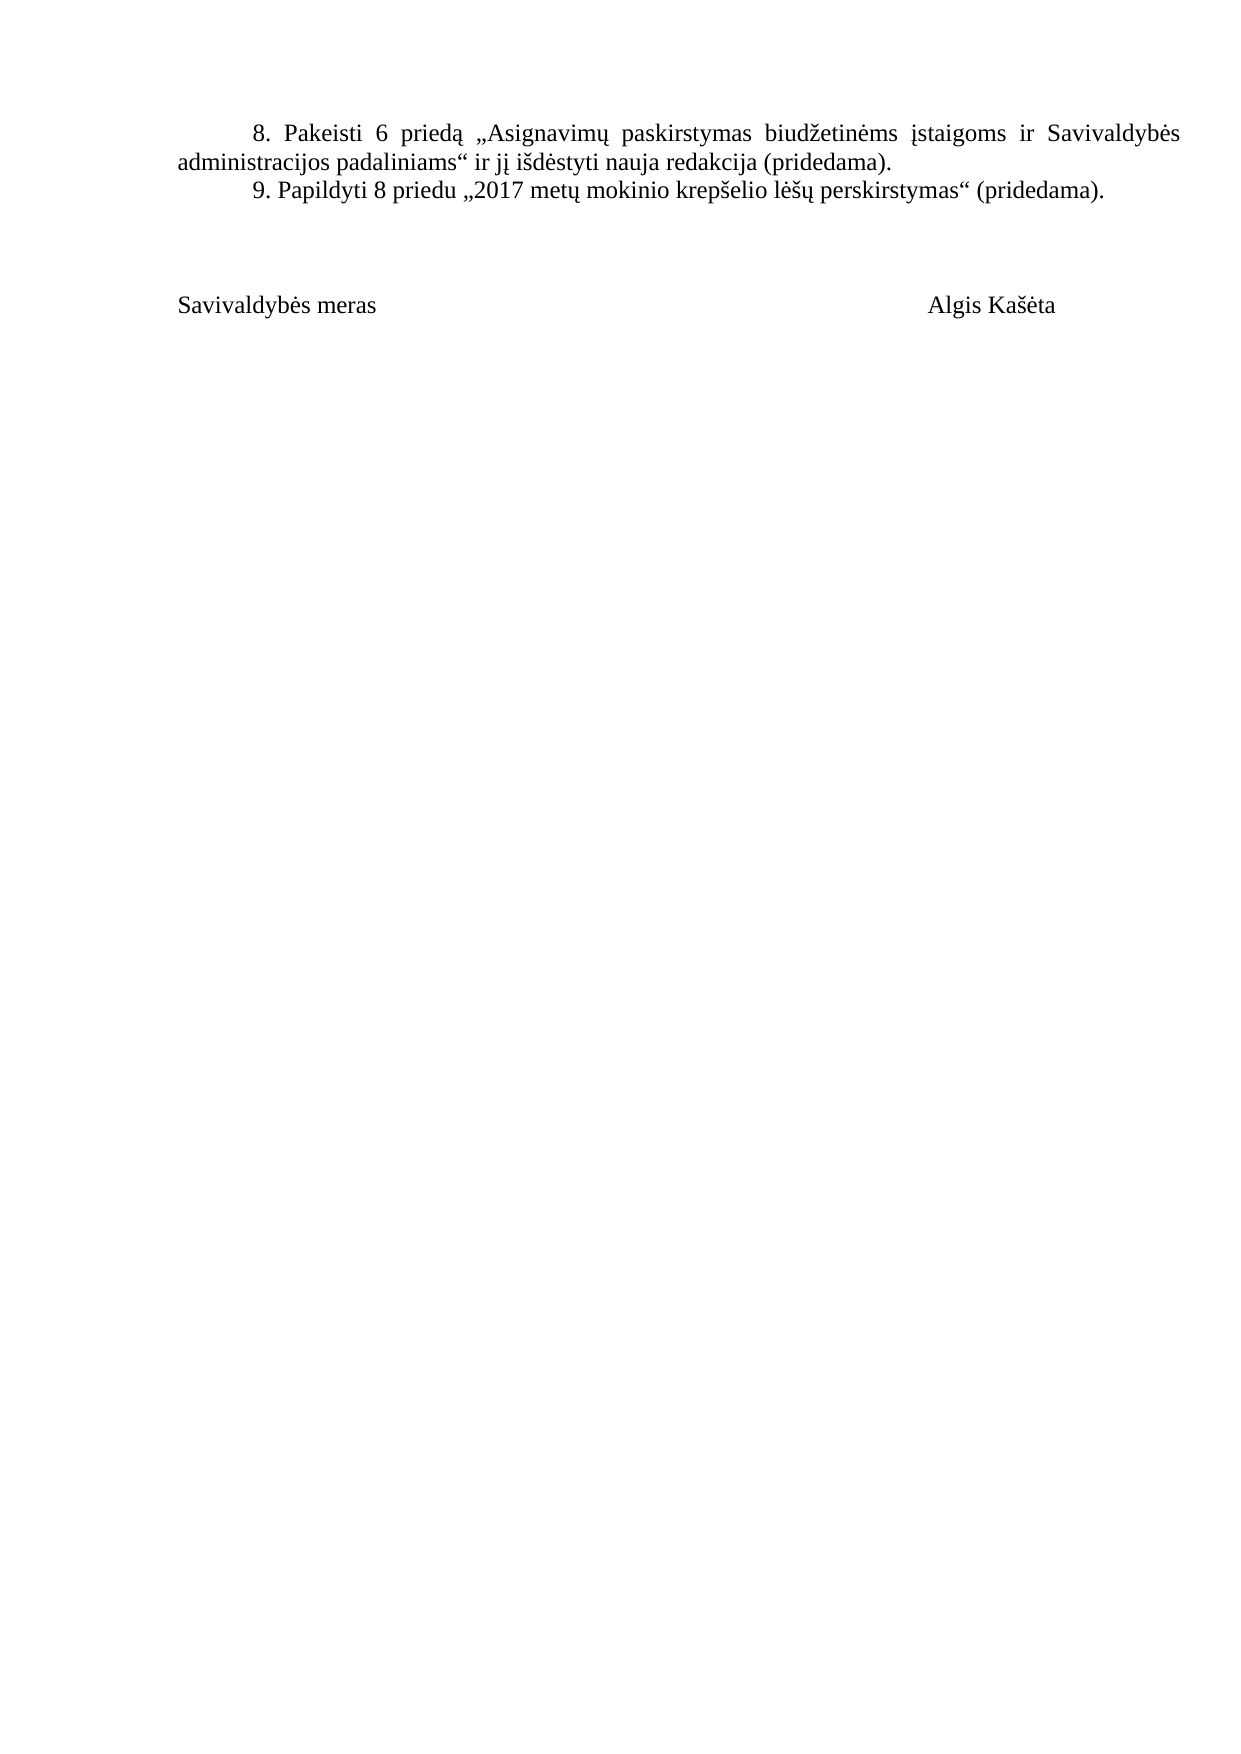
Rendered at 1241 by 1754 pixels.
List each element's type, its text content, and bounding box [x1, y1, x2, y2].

text 9. Papildyti 8 priedu „2017 metų mokinio krepšelio lėšų perskirstymas“ (pridedama). [177, 176, 1181, 204]
text Savivaldybės meras Algis Kašėta [177, 291, 1181, 319]
text 8. Pakeisti 6 priedą „Asignavimų paskirstymas biudžetinėms įstaigoms ir Savivaldybės administracijos padaliniams“ ir jį išdėstyti nauja redakcija (pridedama). [177, 118, 1181, 176]
